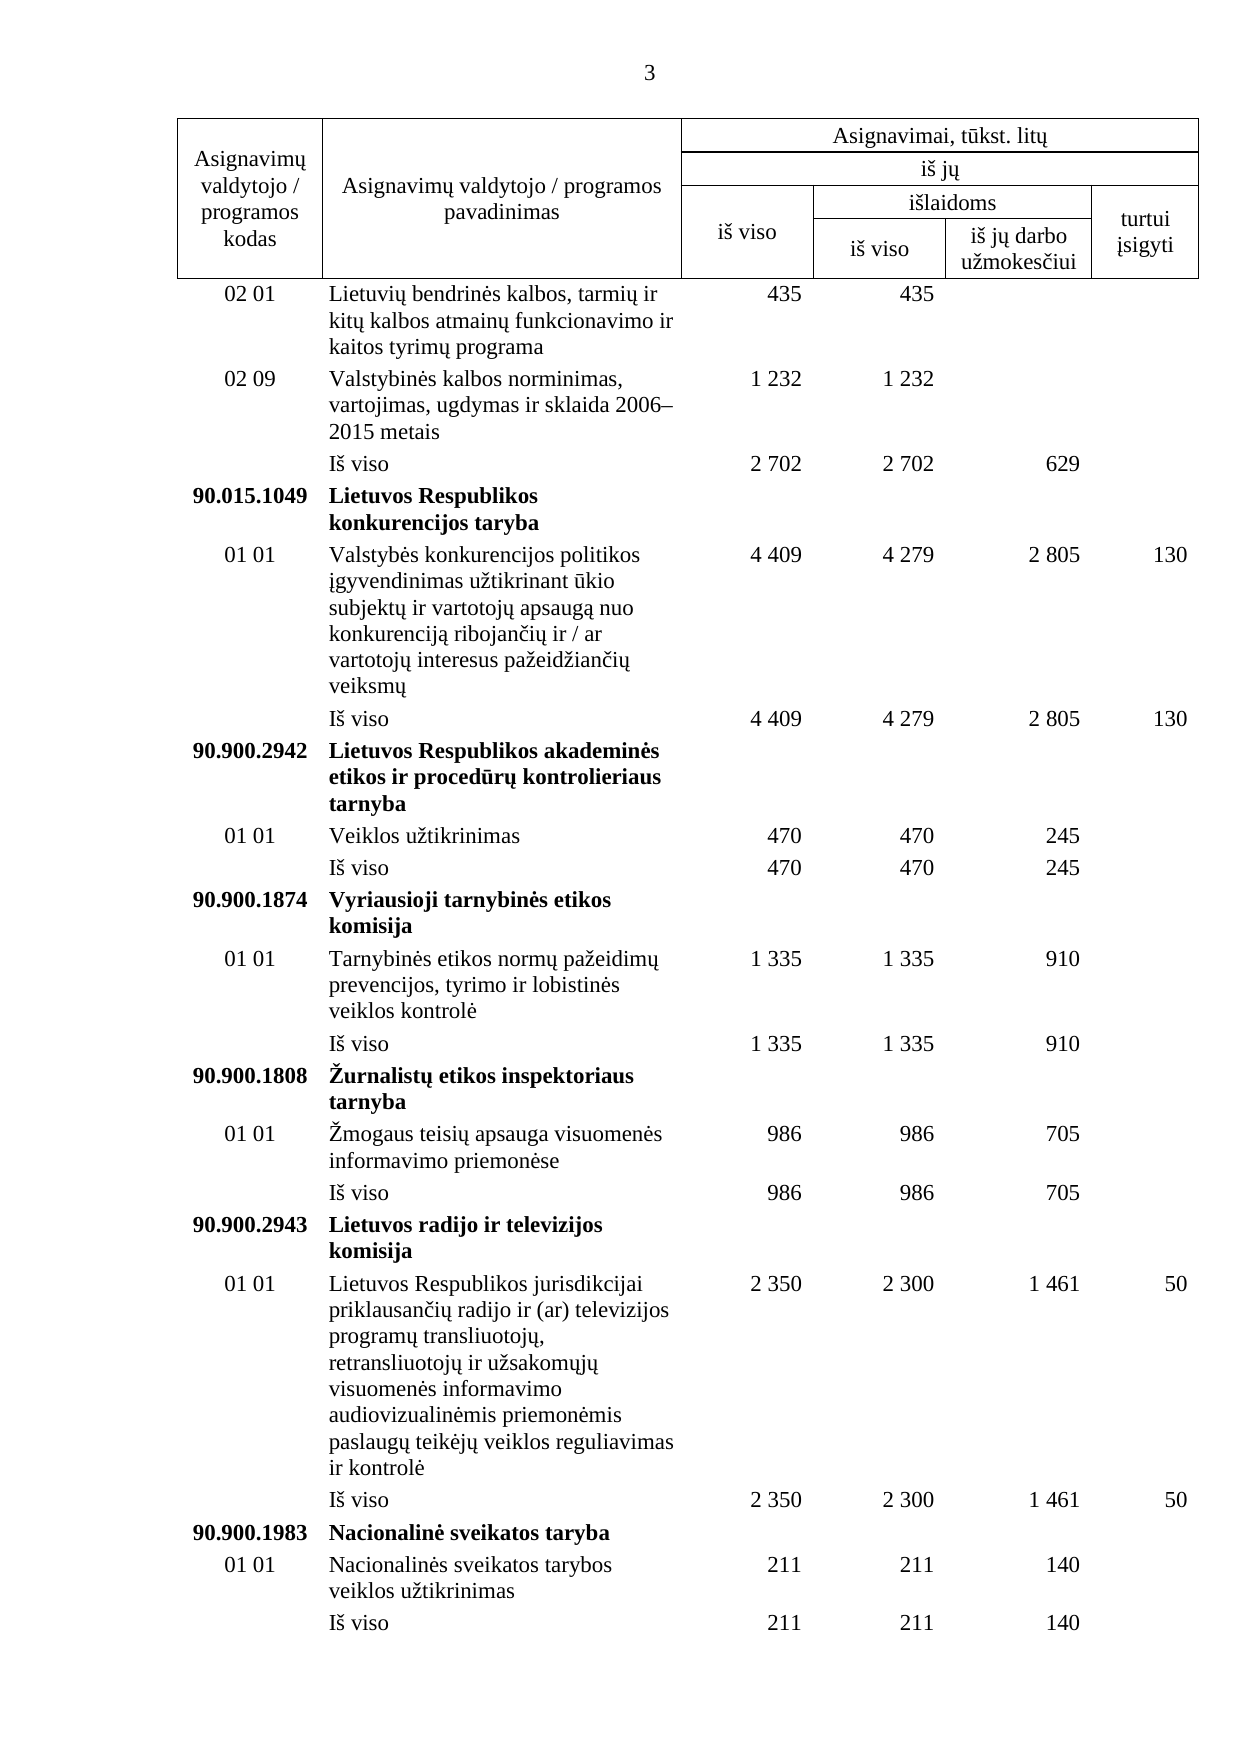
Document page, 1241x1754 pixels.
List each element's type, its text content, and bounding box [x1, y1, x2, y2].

table_cell 2 702 [681, 447, 813, 479]
table_cell 90.900.2942 [177, 734, 322, 819]
table_cell [177, 702, 322, 734]
table_cell 50 [1092, 1267, 1199, 1483]
table_header Asignavimų valdytojo / programos kodas [178, 119, 322, 277]
table_cell 245 [946, 819, 1092, 851]
table_cell [1092, 734, 1199, 819]
table_cell Lietuvos radijo ir televizijos komisija [323, 1208, 681, 1267]
table_cell 1 232 [813, 362, 946, 447]
table_cell Veiklos užtikrinimas [323, 819, 681, 851]
table_cell 705 [946, 1176, 1092, 1208]
table_cell Iš viso [323, 447, 681, 479]
table_cell Lietuvos Respublikos jurisdikcijai priklausančių radijo ir (ar) televizijos programų transliuotojų, retransliuotojų ir užsakomųjų visuomenės informavimo audiovizualinėmis priemonėmis paslaugų teikėjų veiklos reguliavimas ir kontrolė [323, 1267, 681, 1483]
table_cell 140 [946, 1548, 1092, 1606]
table_cell Nacionalinė sveikatos taryba [323, 1516, 681, 1548]
table_cell 1 461 [946, 1484, 1092, 1516]
table_cell [1092, 819, 1199, 851]
table_cell 1 335 [681, 942, 813, 1027]
table_cell [946, 279, 1092, 362]
table_cell 2 805 [946, 538, 1092, 702]
table_cell 1 232 [681, 362, 813, 447]
table_cell 1 335 [813, 942, 946, 1027]
table_cell turtui įsigyti [1092, 186, 1198, 277]
table_cell 2 300 [813, 1484, 946, 1516]
table_cell 211 [813, 1548, 946, 1606]
table_cell 2 300 [813, 1267, 946, 1483]
table_cell 90.900.1983 [177, 1516, 322, 1548]
table_cell [1092, 1208, 1199, 1267]
table_cell [681, 479, 813, 538]
table_cell Iš viso [323, 1027, 681, 1059]
table_cell 986 [813, 1118, 946, 1176]
table_cell 470 [813, 851, 946, 883]
table_cell Lietuvos Respublikos konkurencijos taryba [323, 479, 681, 538]
table_cell 2 805 [946, 702, 1092, 734]
table_cell [946, 1208, 1092, 1267]
table_cell Žmogaus teisių apsauga visuomenės informavimo priemonėse [323, 1118, 681, 1176]
table_cell 1 335 [813, 1027, 946, 1059]
table_cell Tarnybinės etikos normų pažeidimų prevencijos, tyrimo ir lobistinės veiklos kontrolė [323, 942, 681, 1027]
table_cell 01 01 [177, 538, 322, 702]
table_cell [681, 883, 813, 942]
table_cell Žurnalistų etikos inspektoriaus tarnyba [323, 1059, 681, 1117]
table_cell 01 01 [177, 819, 322, 851]
table_cell [681, 1208, 813, 1267]
table_cell iš jų [682, 153, 1198, 184]
table_header Asignavimų valdytojo / programos pavadinimas [323, 119, 681, 277]
table_cell [946, 883, 1092, 942]
table_cell 01 01 [177, 942, 322, 1027]
table_cell [813, 479, 946, 538]
table_cell [681, 1059, 813, 1117]
table_cell 910 [946, 1027, 1092, 1059]
table_cell [946, 362, 1092, 447]
table_cell 470 [813, 819, 946, 851]
table_cell 211 [681, 1548, 813, 1606]
table_cell [813, 1516, 946, 1548]
table_cell [1092, 1059, 1199, 1117]
table_cell [946, 734, 1092, 819]
table_cell Lietuvių bendrinės kalbos, tarmių ir kitų kalbos atmainų funkcionavimo ir kaitos tyrimų programa [323, 279, 681, 362]
table_cell 01 01 [177, 1118, 322, 1176]
table_cell 4 409 [681, 702, 813, 734]
table_cell Valstybės konkurencijos politikos įgyvendinimas užtikrinant ūkio subjektų ir vartotojų apsaugą nuo konkurenciją ribojančių ir / ar vartotojų interesus pažeidžiančių veiksmų [323, 538, 681, 702]
table_cell 02 01 [177, 279, 322, 362]
table_cell 470 [681, 851, 813, 883]
table_cell Vyriausioji tarnybinės etikos komisija [323, 883, 681, 942]
table_cell 986 [681, 1176, 813, 1208]
table_cell [1092, 1548, 1199, 1606]
table_cell Iš viso [323, 1606, 681, 1638]
table_cell iš jų darbo užmokesčiui [946, 219, 1091, 277]
table_cell 140 [946, 1606, 1092, 1638]
table_cell [1092, 1176, 1199, 1208]
table_cell 211 [681, 1606, 813, 1638]
table_cell 435 [681, 279, 813, 362]
table_cell [813, 734, 946, 819]
table_cell 2 702 [813, 447, 946, 479]
table_cell 130 [1092, 538, 1199, 702]
table_cell 435 [813, 279, 946, 362]
table_cell 90.900.1874 [177, 883, 322, 942]
table_cell 986 [681, 1118, 813, 1176]
table_cell iš viso [814, 219, 945, 277]
table_cell [681, 734, 813, 819]
table_cell 705 [946, 1118, 1092, 1176]
table_cell 2 350 [681, 1267, 813, 1483]
table_cell iš viso [682, 186, 813, 277]
table_cell 245 [946, 851, 1092, 883]
table_cell 4 409 [681, 538, 813, 702]
table_cell Nacionalinės sveikatos tarybos veiklos užtikrinimas [323, 1548, 681, 1606]
table_cell [681, 1516, 813, 1548]
table_cell 90.900.2943 [177, 1208, 322, 1267]
table_cell [177, 1176, 322, 1208]
table_cell [177, 1606, 322, 1638]
table_cell 470 [681, 819, 813, 851]
table_cell 01 01 [177, 1548, 322, 1606]
table_cell 2 350 [681, 1484, 813, 1516]
table_cell 50 [1092, 1484, 1199, 1516]
table_cell 130 [1092, 702, 1199, 734]
table_cell [177, 851, 322, 883]
table_cell 90.900.1808 [177, 1059, 322, 1117]
table_cell [177, 1027, 322, 1059]
table_cell Iš viso [323, 1176, 681, 1208]
table_cell Iš viso [323, 1484, 681, 1516]
table_cell [1092, 1118, 1199, 1176]
table_cell [946, 1059, 1092, 1117]
table_cell [1092, 942, 1199, 1027]
table_cell 4 279 [813, 702, 946, 734]
table_cell Lietuvos Respublikos akademinės etikos ir procedūrų kontrolieriaus tarnyba [323, 734, 681, 819]
table_cell [1092, 447, 1199, 479]
table_cell 4 279 [813, 538, 946, 702]
table_cell [946, 479, 1092, 538]
table_cell 90.015.1049 [177, 479, 322, 538]
table_cell Iš viso [323, 702, 681, 734]
table_cell [1092, 851, 1199, 883]
table_cell [1092, 1606, 1199, 1638]
table_cell Iš viso [323, 851, 681, 883]
table_cell 01 01 [177, 1267, 322, 1483]
table_cell [813, 1059, 946, 1117]
table_cell [946, 1516, 1092, 1548]
table_cell [813, 1208, 946, 1267]
table_cell [813, 883, 946, 942]
table_cell [1092, 1027, 1199, 1059]
table_cell [1092, 362, 1199, 447]
table_cell 02 09 [177, 362, 322, 447]
table_cell Valstybinės kalbos norminimas, vartojimas, ugdymas ir sklaida 2006–2015 metais [323, 362, 681, 447]
table_cell 629 [946, 447, 1092, 479]
table_cell [177, 1484, 322, 1516]
table_cell 1 461 [946, 1267, 1092, 1483]
table_cell [1092, 883, 1199, 942]
table_cell [1092, 1516, 1199, 1548]
table_cell 211 [813, 1606, 946, 1638]
table_cell išlaidoms [814, 186, 1091, 218]
table_header Asignavimai, tūkst. litų [682, 119, 1198, 151]
table_cell 910 [946, 942, 1092, 1027]
table_cell [1092, 279, 1199, 362]
table_cell [177, 447, 322, 479]
table_cell 986 [813, 1176, 946, 1208]
table_cell 1 335 [681, 1027, 813, 1059]
table_cell [1092, 479, 1199, 538]
